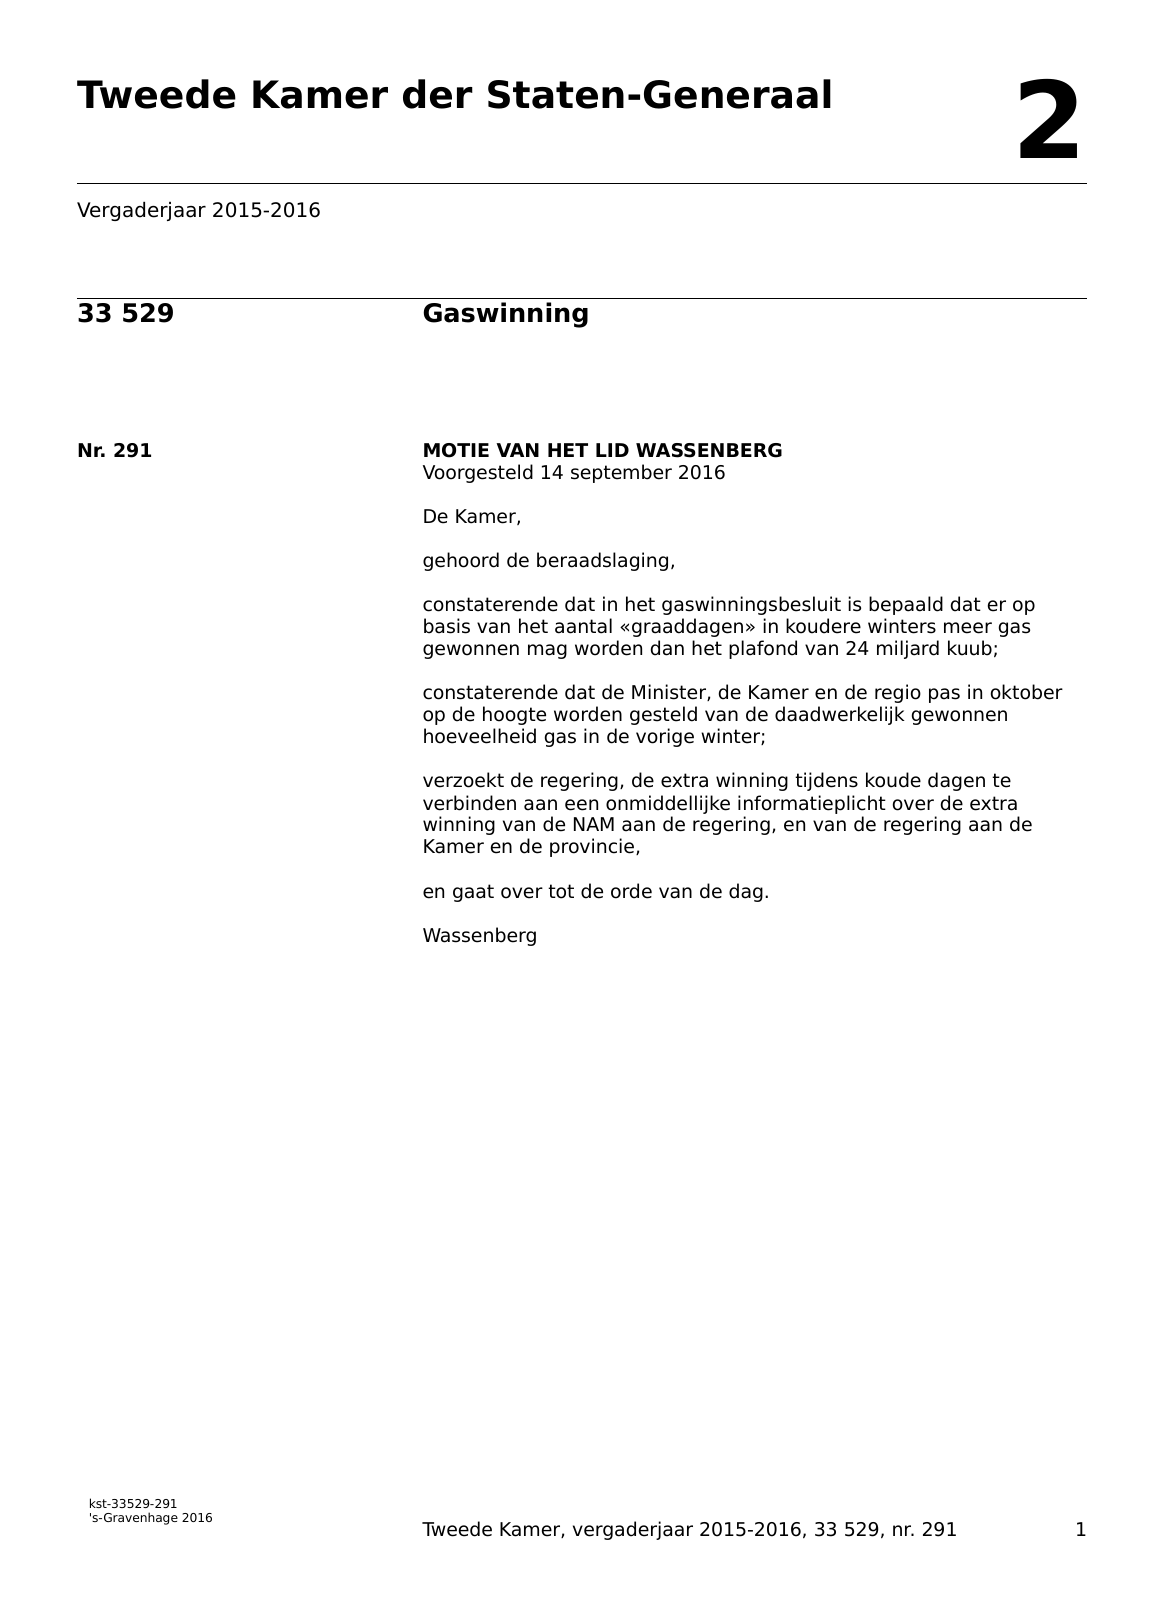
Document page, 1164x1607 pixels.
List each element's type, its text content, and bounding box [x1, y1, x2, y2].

subtitle Nr. 291 MOTIE VAN HET LID WASSENBERG [77, 440, 1087, 462]
text en gaat over tot de orde van de dag. [422, 881, 1087, 902]
text constaterende dat in het gaswinningsbesluit is bepaald dat er op basis van het aantal «graaddagen» in koudere winters meer gas gewonnen mag worden dan het plafond van 24 miljard kuub; [422, 594, 1087, 660]
text verzoekt de regering, de extra winning tijdens koude dagen te verbinden aan een onmiddellijke informatieplicht over de extra winning van de NAM aan de regering, en van de regering aan de Kamer en de provincie, [422, 770, 1087, 858]
text Voorgesteld 14 september 2016 [422, 462, 1087, 484]
text De Kamer, [422, 506, 1087, 528]
text constaterende dat de Minister, de Kamer en de regio pas in oktober op de hoogte worden gesteld van de daadwerkelijk gewonnen hoeveelheid gas in de vorige winter; [422, 682, 1087, 748]
text 's-Gravenhage 2016 [88, 1511, 323, 1525]
subtitle 33 529 Gaswinning [77, 299, 1087, 329]
text gehoord de beraadslaging, [422, 550, 1087, 572]
table_header 2 [886, 59, 1087, 183]
text Wassenberg [422, 925, 1087, 947]
table_cell Vergaderjaar 2015-2016 [77, 184, 1087, 298]
text kst-33529-291 [88, 1497, 323, 1511]
table_header Tweede Kamer der Staten-Generaal [77, 59, 886, 183]
